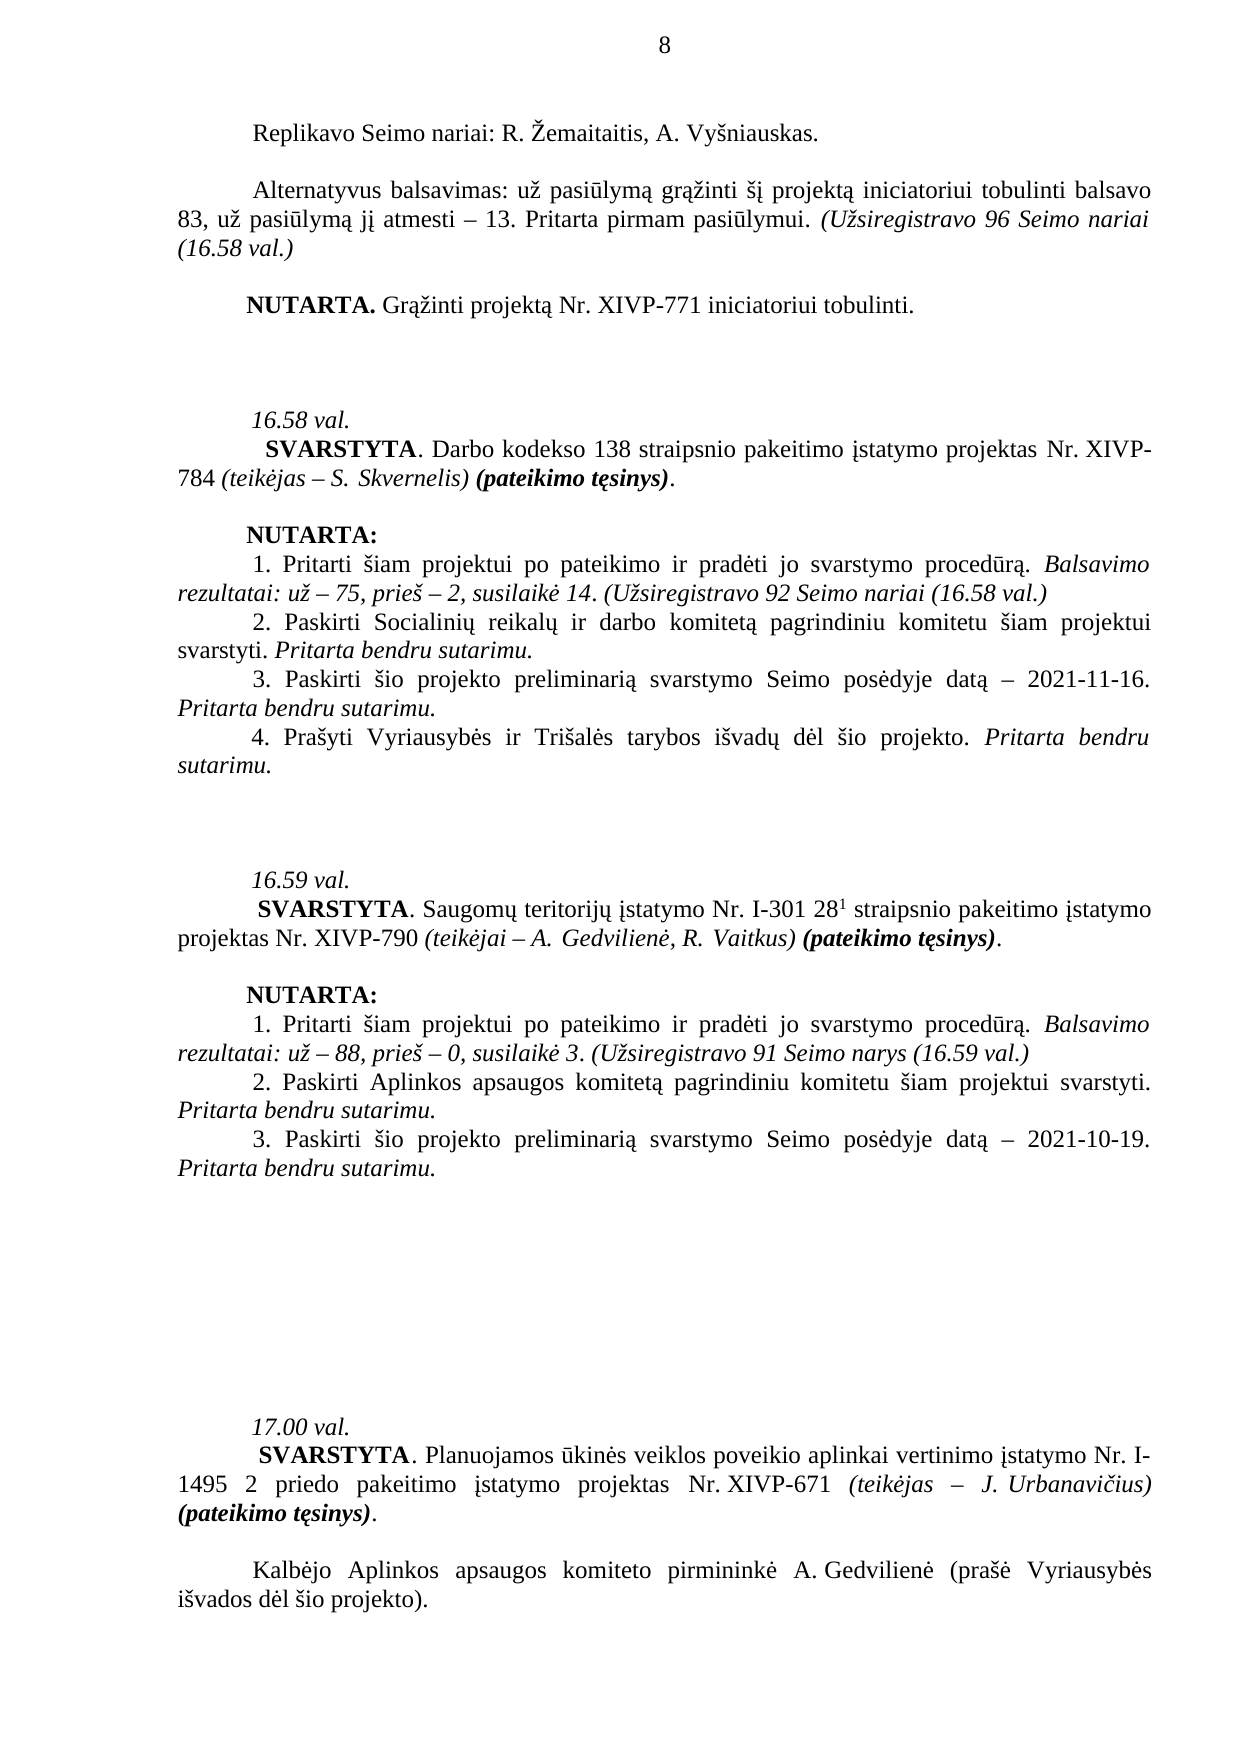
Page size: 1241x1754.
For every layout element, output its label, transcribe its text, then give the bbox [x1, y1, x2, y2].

text 17.00 val. [177, 1412, 1152, 1441]
text NUTARTA: [177, 521, 1152, 549]
text NUTARTA. Grąžinti projektą Nr. XIVP-771 iniciatoriui tobulinti. [177, 291, 1152, 319]
text 2. Paskirti Aplinkos apsaugos komitetą pagrindiniu komitetu šiam projektui svarstyti. Pritarta bendru sutarimu. [177, 1067, 1152, 1124]
text 3. Paskirti šio projekto preliminarią svarstymo Seimo posėdyje datą – 2021-11-16. Pritarta bendru sutarimu. [177, 664, 1152, 722]
text 16.58 val. [177, 406, 1152, 434]
text 3. Paskirti šio projekto preliminarią svarstymo Seimo posėdyje datą – 2021-10-19. Pritarta bendru sutarimu. [177, 1124, 1152, 1182]
text Alternatyvus balsavimas: už pasiūlymą grąžinti šį projektą iniciatoriui tobulinti balsavo 83, už pasiūlymą jį atmesti – 13. Pritarta pirmam pasiūlymui. (Užsiregistravo 96 Seimo nariai (16.58 val.) [177, 176, 1152, 262]
text Replikavo Seimo nariai: R. Žemaitaitis, A. Vyšniauskas. [177, 118, 1152, 147]
text SVARSTYTA. Planuojamos ūkinės veiklos poveikio aplinkai vertinimo įstatymo Nr. I-1495 2 priedo pakeitimo įstatymo projektas Nr. XIVP-671 (teikėjas – J. Urbanavičius) (pateikimo tęsinys). [177, 1441, 1152, 1527]
text 16.59 val. [177, 866, 1152, 894]
text 4. Prašyti Vyriausybės ir Trišalės tarybos išvadų dėl šio projekto. Pritarta bendru sutarimu. [177, 722, 1152, 779]
text Kalbėjo Aplinkos apsaugos komiteto pirmininkė A. Gedvilienė (prašė Vyriausybės išvados dėl šio projekto). [177, 1556, 1152, 1613]
text SVARSTYTA. Saugomų teritorijų įstatymo Nr. I-301 281 straipsnio pakeitimo įstatymo projektas Nr. XIVP-790 (teikėjai – A. Gedvilienė, R. Vaitkus) (pateikimo tęsinys). [177, 894, 1152, 952]
text SVARSTYTA. Darbo kodekso 138 straipsnio pakeitimo įstatymo projektas Nr. XIVP-784 (teikėjas – S. Skvernelis) (pateikimo tęsinys). [177, 434, 1152, 492]
text 1. Pritarti šiam projektui po pateikimo ir pradėti jo svarstymo procedūrą. Balsavimo rezultatai: už – 75, prieš – 2, susilaikė 14. (Užsiregistravo 92 Seimo nariai (16.58 val.) [177, 549, 1152, 607]
text 2. Paskirti Socialinių reikalų ir darbo komitetą pagrindiniu komitetu šiam projektui svarstyti. Pritarta bendru sutarimu. [177, 607, 1152, 664]
text 1. Pritarti šiam projektui po pateikimo ir pradėti jo svarstymo procedūrą. Balsavimo rezultatai: už – 88, prieš – 0, susilaikė 3. (Užsiregistravo 91 Seimo narys (16.59 val.) [177, 1009, 1152, 1067]
text NUTARTA: [177, 981, 1152, 1009]
